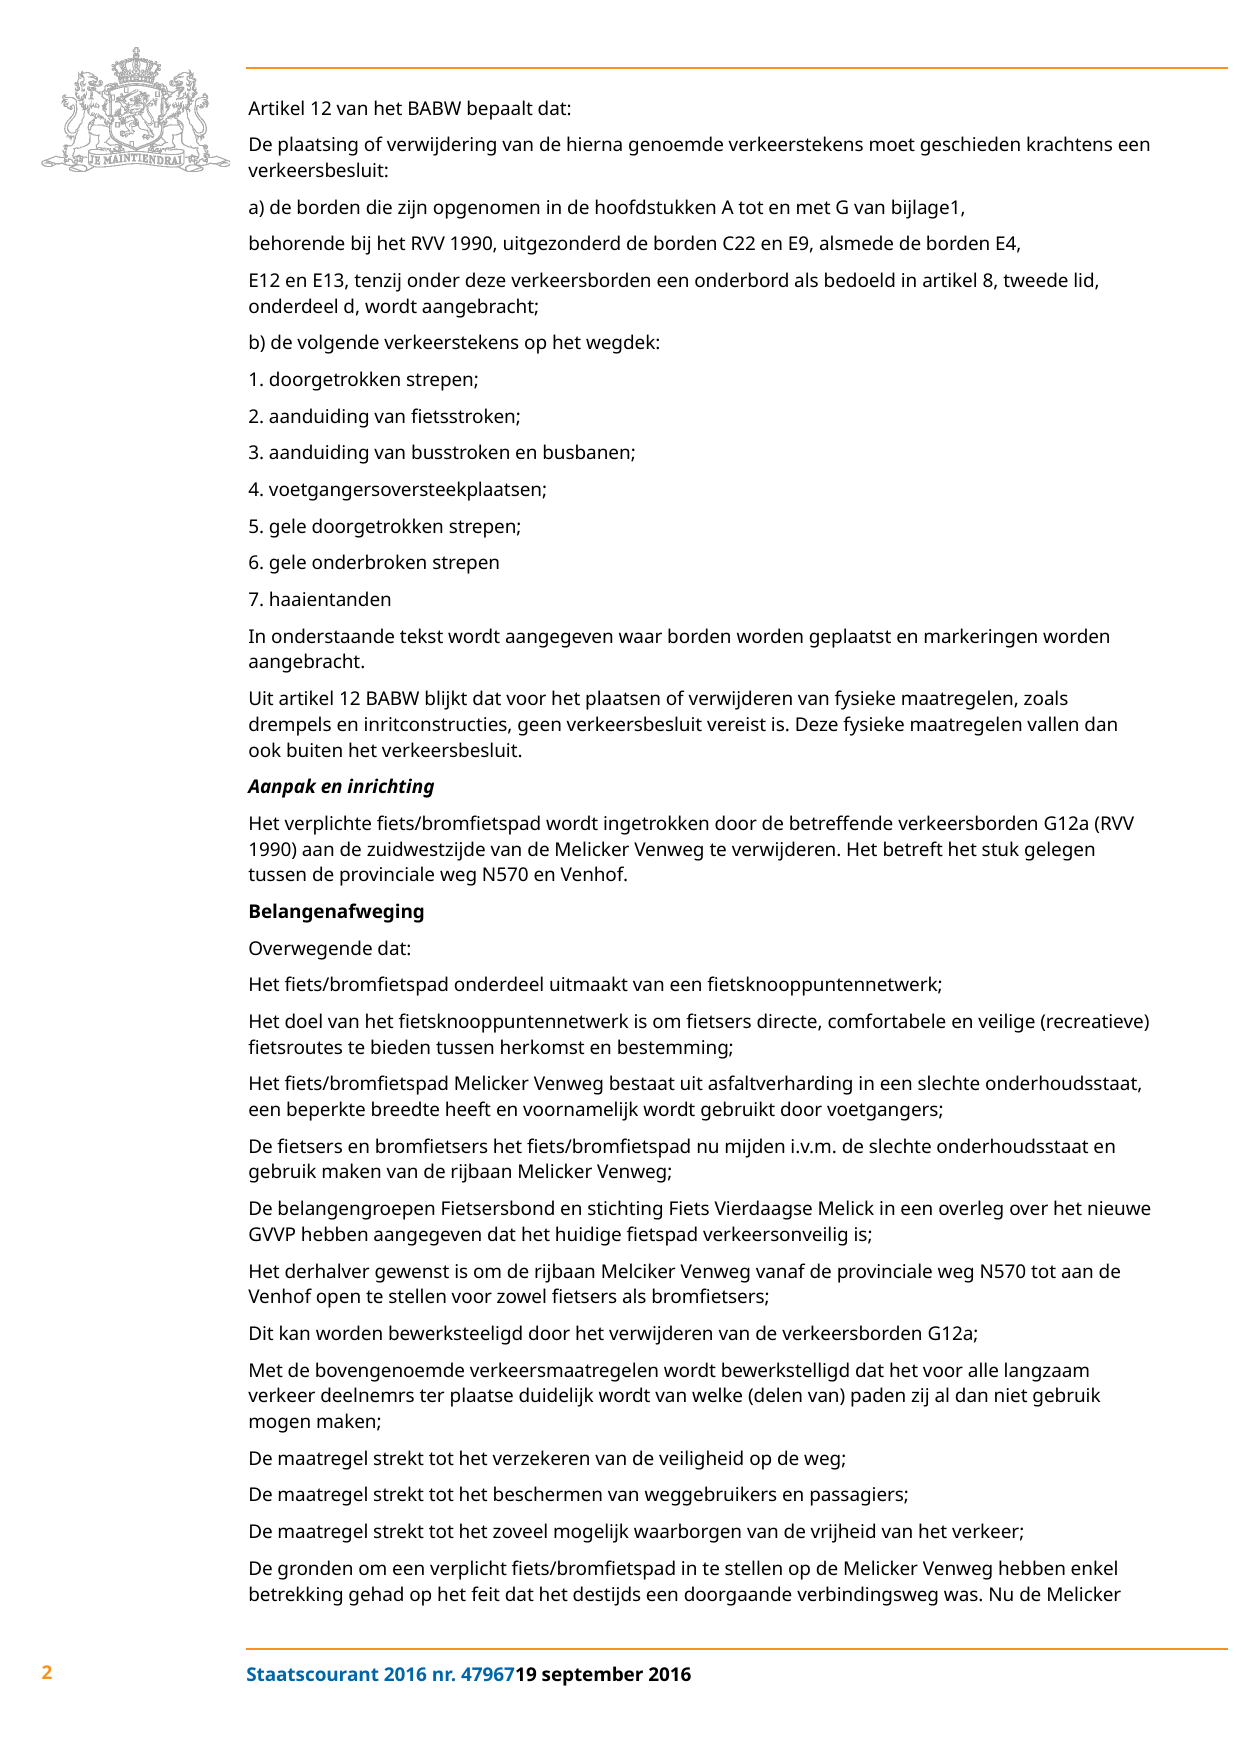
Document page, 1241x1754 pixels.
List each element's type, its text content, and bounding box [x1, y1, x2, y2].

text De maatregel strekt tot het verzekeren van de veiligheid op de weg; [248, 1445, 1152, 1471]
text Uit artikel 12 BABW blijkt dat voor het plaatsen of verwijderen van fysieke maatregelen, zoals drempels en inritconstructies, geen verkeersbesluit vereist is. Deze fysieke maatregelen vallen dan ook buiten het verkeersbesluit. [248, 685, 1152, 762]
text De belangengroepen Fietsersbond en stichting Fiets Vierdaagse Melick in een overleg over het nieuwe GVVP hebben aangegeven dat het huidige fietspad verkeersonveilig is; [248, 1195, 1152, 1247]
text 6. gele onderbroken strepen [248, 549, 1152, 575]
text Overwegende dat: [248, 935, 1152, 961]
text Dit kan worden bewerksteeligd door het verwijderen van de verkeersborden G12a; [248, 1320, 1152, 1346]
text Het fiets/bromfietspad Melicker Venweg bestaat uit asfaltverharding in een slechte onderhoudsstaat, een beperkte breedte heeft en voornamelijk wordt gebruikt door voetgangers; [248, 1071, 1152, 1122]
text De fietsers en bromfietsers het fiets/bromfietspad nu mijden i.v.m. de slechte onderhoudsstaat en gebruik maken van de rijbaan Melicker Venweg; [248, 1133, 1152, 1184]
text Het doel van het fietsknooppuntennetwerk is om fietsers directe, comfortabele en veilige (recreatieve) fietsroutes te bieden tussen herkomst en bestemming; [248, 1008, 1152, 1060]
text a) de borden die zijn opgenomen in de hoofdstukken A tot en met G van bijlage1, [248, 194, 1152, 219]
text Met de bovengenoemde verkeersmaatregelen wordt bewerkstelligd dat het voor alle langzaam verkeer deelnemrs ter plaatse duidelijk wordt van welke (delen van) paden zij al dan niet gebruik mogen maken; [248, 1357, 1152, 1434]
text Het derhalver gewenst is om de rijbaan Melciker Venweg vanaf de provinciale weg N570 tot aan de Venhof open te stellen voor zowel fietsers als bromfietsers; [248, 1258, 1152, 1309]
text 4. voetgangersoversteekplaatsen; [248, 476, 1152, 502]
text 5. gele doorgetrokken strepen; [248, 513, 1152, 539]
text Het fiets/bromfietspad onderdeel uitmaakt van een fietsknooppuntennetwerk; [248, 972, 1152, 997]
text In onderstaande tekst wordt aangegeven waar borden worden geplaatst en markeringen worden aangebracht. [248, 623, 1152, 674]
text De maatregel strekt tot het zoveel mogelijk waarborgen van de vrijheid van het verkeer; [248, 1518, 1152, 1544]
text b) de volgende verkeerstekens op het wegdek: [248, 329, 1152, 355]
picture [41, 47, 231, 172]
text De gronden om een verplicht fiets/bromfietspad in te stellen op de Melicker Venweg hebben enkel betrekking gehad op het feit dat het destijds een doorgaande verbindingsweg was. Nu de Melicker [248, 1555, 1152, 1606]
text 3. aanduiding van busstroken en busbanen; [248, 439, 1152, 465]
text 7. haaientanden [248, 586, 1152, 612]
text behorende bij het RVV 1990, uitgezonderd de borden C22 en E9, alsmede de borden E4, [248, 231, 1152, 256]
text 2. aanduiding van fietsstroken; [248, 403, 1152, 429]
text Belangenafweging [248, 898, 1152, 924]
text Artikel 12 van het BABW bepaalt dat: [248, 95, 1152, 121]
text De plaatsing of verwijdering van de hierna genoemde verkeerstekens moet geschieden krachtens een verkeersbesluit: [248, 131, 1152, 183]
text Aanpak en inrichting [248, 773, 1152, 799]
text De maatregel strekt tot het beschermen van weggebruikers en passagiers; [248, 1482, 1152, 1507]
text 1. doorgetrokken strepen; [248, 366, 1152, 392]
text E12 en E13, tenzij onder deze verkeersborden een onderbord als bedoeld in artikel 8, tweede lid, onderdeel d, wordt aangebracht; [248, 267, 1152, 319]
text Het verplichte fiets/bromfietspad wordt ingetrokken door de betreffende verkeersborden G12a (RVV 1990) aan de zuidwestzijde van de Melicker Venweg te verwijderen. Het betreft het stuk gelegen tussen de provinciale weg N570 en Venhof. [248, 810, 1152, 887]
